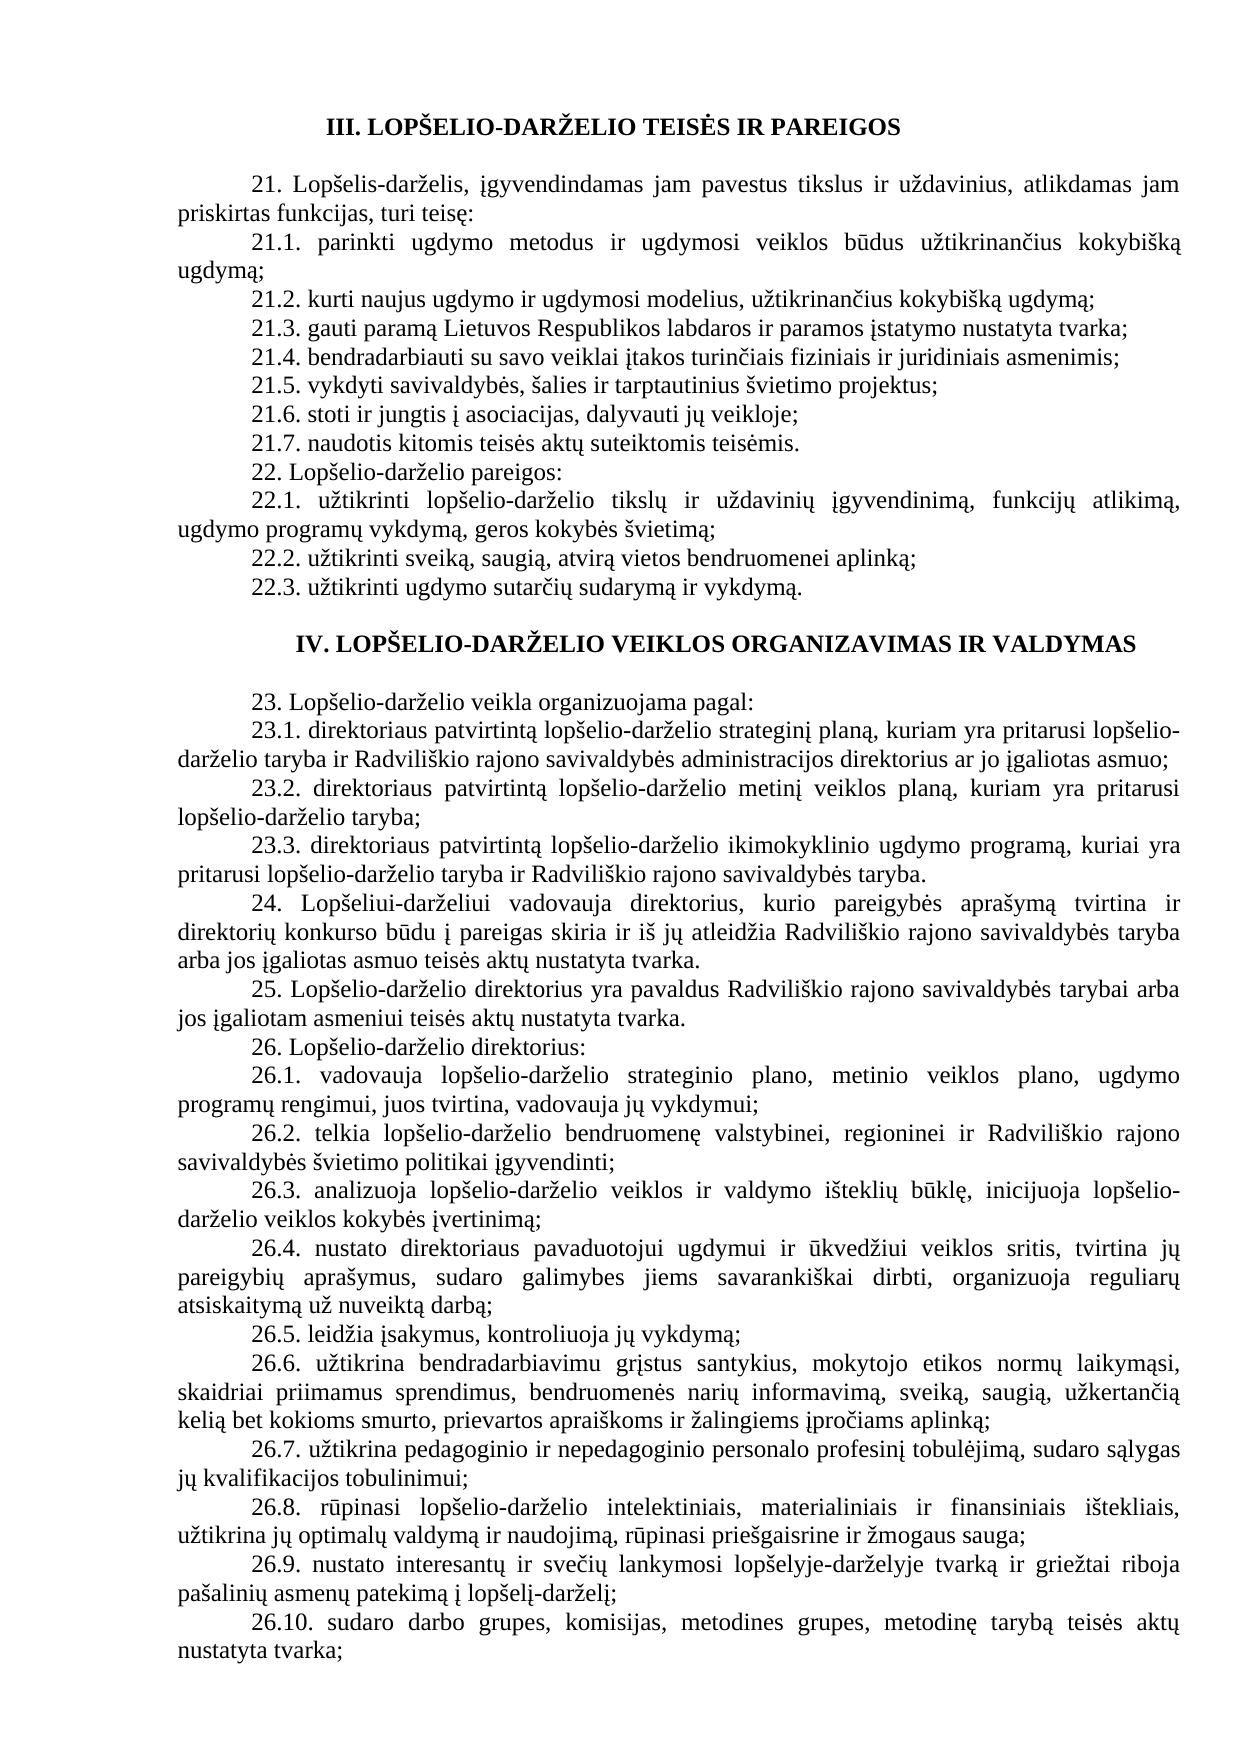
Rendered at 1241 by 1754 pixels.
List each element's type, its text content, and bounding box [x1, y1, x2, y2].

text 26.2. telkia lopšelio-darželio bendruomenę valstybinei, regioninei ir Radviliškio rajono savivaldybės švietimo politikai įgyvendinti; [177, 1118, 1181, 1176]
text 21.6. stoti ir jungtis į asociacijas, dalyvauti jų veikloje; [177, 399, 1181, 428]
text 21.7. naudotis kitomis teisės aktų suteiktomis teisėmis. [177, 428, 1181, 457]
text 23.2. direktoriaus patvirtintą lopšelio-darželio metinį veiklos planą, kuriam yra pritarusi lopšelio-darželio taryba; [177, 773, 1181, 831]
text 21.2. kurti naujus ugdymo ir ugdymosi modelius, užtikrinančius kokybišką ugdymą; [177, 284, 1181, 313]
text 24. Lopšeliui-darželiui vadovauja direktorius, kurio pareigybės aprašymą tvirtina ir direktorių konkurso būdu į pareigas skiria ir iš jų atleidžia Radviliškio rajono savivaldybės taryba arba jos įgaliotas asmuo teisės aktų nustatyta tvarka. [177, 888, 1181, 974]
text 23.1. direktoriaus patvirtintą lopšelio-darželio strateginį planą, kuriam yra pritarusi lopšelio-darželio taryba ir Radviliškio rajono savivaldybės administracijos direktorius ar jo įgaliotas asmuo; [177, 716, 1181, 773]
text 26.1. vadovauja lopšelio-darželio strateginio plano, metinio veiklos plano, ugdymo programų rengimui, juos tvirtina, vadovauja jų vykdymui; [177, 1061, 1181, 1118]
text 21.3. gauti paramą Lietuvos Respublikos labdaros ir paramos įstatymo nustatyta tvarka; [177, 313, 1181, 342]
text 21.5. vykdyti savivaldybės, šalies ir tarptautinius švietimo projektus; [177, 371, 1181, 399]
text 26.6. užtikrina bendradarbiavimu grįstus santykius, mokytojo etikos normų laikymąsi, skaidriai priimamus sprendimus, bendruomenės narių informavimą, sveiką, saugią, užkertančią kelią bet kokioms smurto, prievartos apraiškoms ir žalingiems įpročiams aplinką; [177, 1348, 1181, 1434]
text 21. Lopšelis-darželis, įgyvendindamas jam pavestus tikslus ir uždavinius, atlikdamas jam priskirtas funkcijas, turi teisę: [177, 169, 1181, 227]
text 26.4. nustato direktoriaus pavaduotojui ugdymui ir ūkvedžiui veiklos sritis, tvirtina jų pareigybių aprašymus, sudaro galimybes jiems savarankiškai dirbti, organizuoja reguliarų atsiskaitymą už nuveiktą darbą; [177, 1233, 1181, 1319]
text 26. Lopšelio-darželio direktorius: [177, 1032, 1181, 1061]
text 22.3. užtikrinti ugdymo sutarčių sudarymą ir vykdymą. [177, 572, 1181, 601]
text 26.3. analizuoja lopšelio-darželio veiklos ir valdymo išteklių būklę, inicijuoja lopšelio-darželio veiklos kokybės įvertinimą; [177, 1176, 1181, 1233]
text 22.1. užtikrinti lopšelio-darželio tikslų ir uždavinių įgyvendinimą, funkcijų atlikimą, ugdymo programų vykdymą, geros kokybės švietimą; [177, 486, 1181, 543]
text 26.5. leidžia įsakymus, kontroliuoja jų vykdymą; [177, 1319, 1181, 1348]
text IV. LOPŠELIO-DARŽELIO VEIKLOS ORGANIZAVIMAS IR VALDYMAS [177, 629, 1181, 658]
text 25. Lopšelio-darželio direktorius yra pavaldus Radviliškio rajono savivaldybės tarybai arba jos įgaliotam asmeniui teisės aktų nustatyta tvarka. [177, 974, 1181, 1032]
text 22.2. užtikrinti sveiką, saugią, atvirą vietos bendruomenei aplinką; [177, 543, 1181, 572]
text 26.10. sudaro darbo grupes, komisijas, metodines grupes, metodinę tarybą teisės aktų nustatyta tvarka; [177, 1607, 1181, 1664]
text 26.9. nustato interesantų ir svečių lankymosi lopšelyje-darželyje tvarką ir griežtai riboja pašalinių asmenų patekimą į lopšelį-darželį; [177, 1549, 1181, 1607]
text 21.4. bendradarbiauti su savo veiklai įtakos turinčiais fiziniais ir juridiniais asmenimis; [177, 342, 1181, 371]
text 26.7. užtikrina pedagoginio ir nepedagoginio personalo profesinį tobulėjimą, sudaro sąlygas jų kvalifikacijos tobulinimui; [177, 1434, 1181, 1492]
text III. LOPŠELIO-DARŽELIO TEISĖS IR PAREIGOS [326, 112, 1181, 141]
text 21.1. parinkti ugdymo metodus ir ugdymosi veiklos būdus užtikrinančius kokybišką ugdymą; [177, 227, 1181, 284]
text 23.3. direktoriaus patvirtintą lopšelio-darželio ikimokyklinio ugdymo programą, kuriai yra pritarusi lopšelio-darželio taryba ir Radviliškio rajono savivaldybės taryba. [177, 831, 1181, 888]
text 22. Lopšelio-darželio pareigos: [177, 457, 1181, 486]
text 23. Lopšelio-darželio veikla organizuojama pagal: [177, 687, 1181, 716]
text 26.8. rūpinasi lopšelio-darželio intelektiniais, materialiniais ir finansiniais ištekliais, užtikrina jų optimalų valdymą ir naudojimą, rūpinasi priešgaisrine ir žmogaus sauga; [177, 1492, 1181, 1549]
